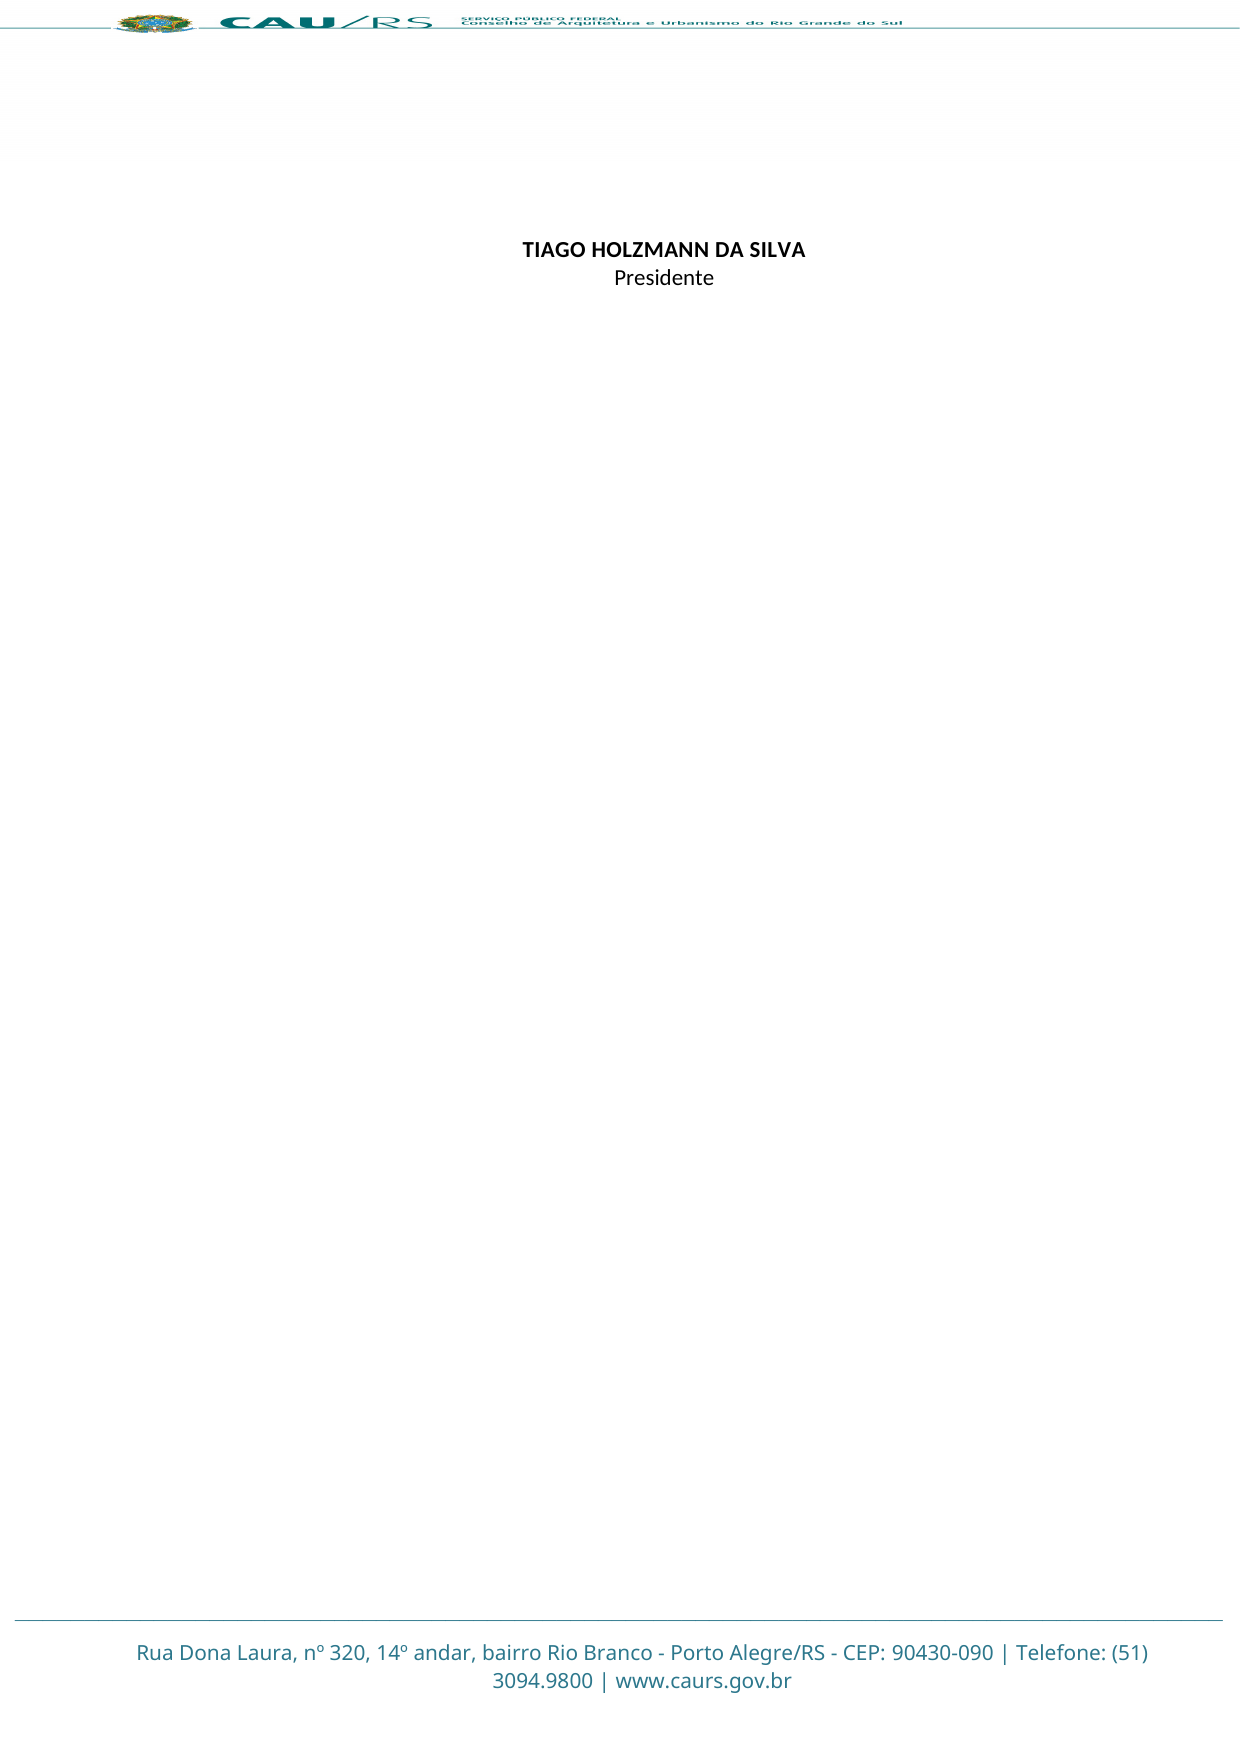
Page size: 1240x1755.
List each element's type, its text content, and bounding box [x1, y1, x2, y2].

text TIAGO HOLZMANN DA SILVA [177, 235, 1151, 263]
text Presidente [177, 263, 1151, 291]
